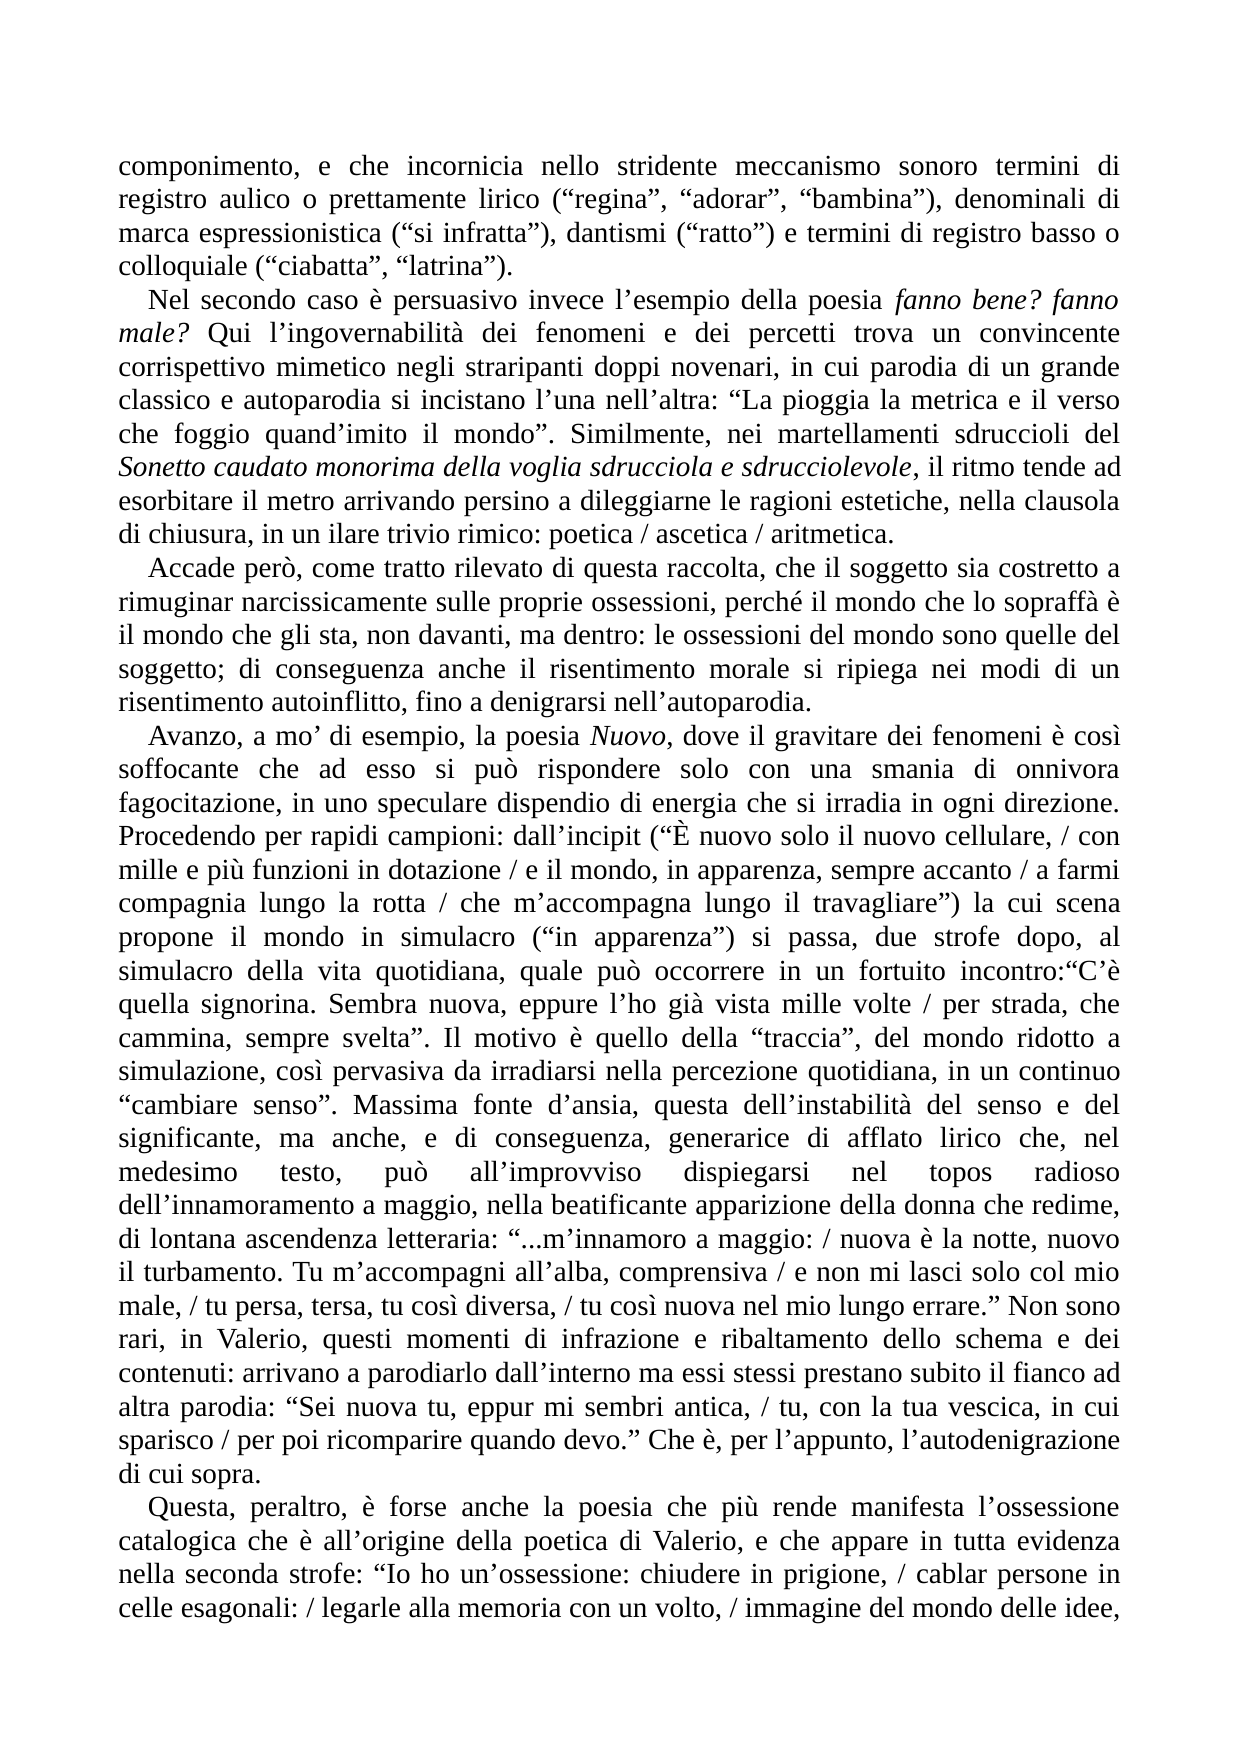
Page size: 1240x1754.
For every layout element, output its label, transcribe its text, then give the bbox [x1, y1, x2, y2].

text Questa, peraltro, è forse anche la poesia che più rende manifesta l’ossessione catalogica che è all’origine della poetica di Valerio, e che appare in tutta evidenza nella seconda strofe: “Io ho un’ossessione: chiudere in prigione, / cablar persone in celle esagonali: / legarle alla memoria con un volto, / immagine del mondo delle idee, [118, 1489, 1121, 1623]
text Nel secondo caso è persuasivo invece l’esempio della poesia fanno bene? fanno male? Qui l’ingovernabilità dei fenomeni e dei percetti trova un convincente corrispettivo mimetico negli straripanti doppi novenari, in cui parodia di un grande classico e autoparodia si incistano l’una nell’altra: “La pioggia la metrica e il verso che foggio quand’imito il mondo”. Similmente, nei martellamenti sdruccioli del Sonetto caudato monorima della voglia sdrucciola e sdrucciolevole, il ritmo tende ad esorbitare il metro arrivando persino a dileggiarne le ragioni estetiche, nella clausola di chiusura, in un ilare trivio rimico: poetica / ascetica / aritmetica. [118, 282, 1121, 550]
text componimento, e che incornicia nello stridente meccanismo sonoro termini di registro aulico o prettamente lirico (“regina”, “adorar”, “bambina”), denominali di marca espressionistica (“si infratta”), dantismi (“ratto”) e termini di registro basso o colloquiale (“ciabatta”, “latrina”). [118, 148, 1121, 282]
text Avanzo, a mo’ di esempio, la poesia Nuovo, dove il gravitare dei fenomeni è così soffocante che ad esso si può rispondere solo con una smania di onnivora fagocitazione, in uno speculare dispendio di energia che si irradia in ogni direzione. Procedendo per rapidi campioni: dall’incipit (“È nuovo solo il nuovo cellulare, / con mille e più funzioni in dotazione / e il mondo, in apparenza, sempre accanto / a farmi compagnia lungo la rotta / che m’accompagna lungo il travagliare”) la cui scena propone il mondo in simulacro (“in apparenza”) si passa, due strofe dopo, al simulacro della vita quotidiana, quale può occorrere in un fortuito incontro:“C’è quella signorina. Sembra nuova, eppure l’ho già vista mille volte / per strada, che cammina, sempre svelta”. Il motivo è quello della “traccia”, del mondo ridotto a simulazione, così pervasiva da irradiarsi nella percezione quotidiana, in un continuo “cambiare senso”. Massima fonte d’ansia, questa dell’instabilità del senso e del significante, ma anche, e di conseguenza, generarice di afflato lirico che, nel medesimo testo, può all’improvviso dispiegarsi nel topos radioso dell’innamoramento a maggio, nella beatificante apparizione della donna che redime, di lontana ascendenza letteraria: “...m’innamoro a maggio: / nuova è la notte, nuovo il turbamento. Tu m’accompagni all’alba, comprensiva / e non mi lasci solo col mio male, / tu persa, tersa, tu così diversa, / tu così nuova nel mio lungo errare.” Non sono rari, in Valerio, questi momenti di infrazione e ribaltamento dello schema e dei contenuti: arrivano a parodiarlo dall’interno ma essi stessi prestano subito il fianco ad altra parodia: “Sei nuova tu, eppur mi sembri antica, / tu, con la tua vescica, in cui sparisco / per poi ricomparire quando devo.” Che è, per l’appunto, l’autodenigrazione di cui sopra. [118, 718, 1121, 1489]
text Accade però, come tratto rilevato di questa raccolta, che il soggetto sia costretto a rimuginar narcissicamente sulle proprie ossessioni, perché il mondo che lo sopraffà è il mondo che gli sta, non davanti, ma dentro: le ossessioni del mondo sono quelle del soggetto; di conseguenza anche il risentimento morale si ripiega nei modi di un risentimento autoinflitto, fino a denigrarsi nell’autoparodia. [118, 550, 1121, 718]
